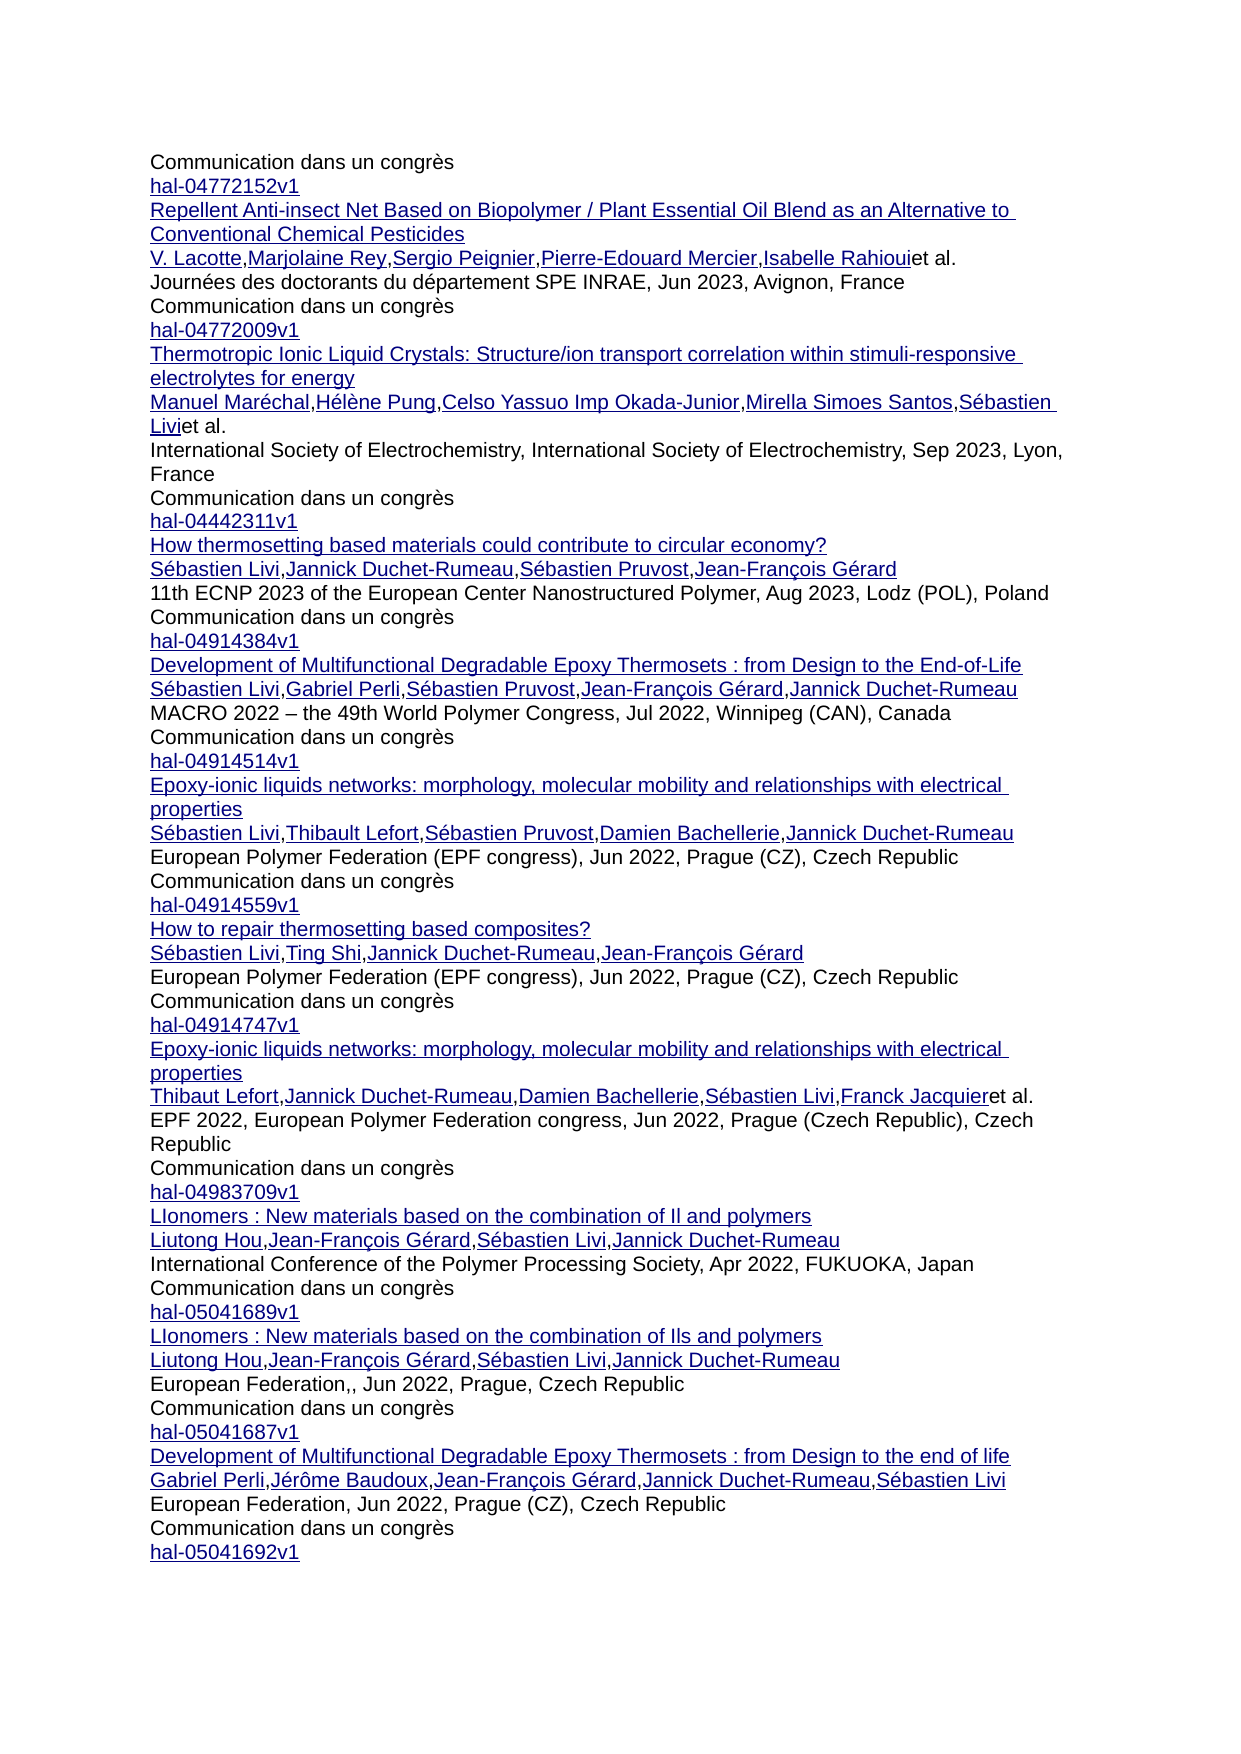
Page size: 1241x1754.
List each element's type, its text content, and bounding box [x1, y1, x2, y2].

table_cell How to repair thermosetting based composites? Sébastien Livi,Ting Shi,Jannick Duchet-Rumeau,Jean-François Gérard European Polymer Federation (EPF congress), Jun 2022, Prague (CZ), Czech Republic Communication dans un congrès hal-04914747v1 [150, 917, 1090, 1036]
table_cell Epoxy-ionic liquids networks: morphology, molecular mobility and relationships with electrical properties Thibaut Lefort,Jannick Duchet-Rumeau,Damien Bachellerie,Sébastien Livi,Franck Jacquieret al. EPF 2022, European Polymer Federation congress, Jun 2022, Prague (Czech Republic), Czech Republic Communication dans un congrès hal-04983709v1 [150, 1036, 1090, 1204]
table_cell Development of Multifunctional Degradable Epoxy Thermosets : from Design to the End-of-Life Sébastien Livi,Gabriel Perli,Sébastien Pruvost,Jean-François Gérard,Jannick Duchet-Rumeau MACRO 2022 – the 49th World Polymer Congress, Jul 2022, Winnipeg (CAN), Canada Communication dans un congrès hal-04914514v1 [150, 653, 1090, 773]
table_cell Epoxy-ionic liquids networks: morphology, molecular mobility and relationships with electrical properties Sébastien Livi,Thibault Lefort,Sébastien Pruvost,Damien Bachellerie,Jannick Duchet-Rumeau European Polymer Federation (EPF congress), Jun 2022, Prague (CZ), Czech Republic Communication dans un congrès hal-04914559v1 [150, 773, 1090, 917]
table_cell Repellent Anti-insect Net Based on Biopolymer / Plant Essential Oil Blend as an Alternative to Conventional Chemical Pesticides V. Lacotte,Marjolaine Rey,Sergio Peignier,Pierre-Edouard Mercier,Isabelle Rahiouiet al. Journées des doctorants du département SPE INRAE, Jun 2023, Avignon, France Communication dans un congrès hal-04772009v1 [150, 198, 1090, 342]
table_cell Communication dans un congrès hal-04772152v1 [150, 150, 1090, 198]
table_cell Development of Multifunctional Degradable Epoxy Thermosets : from Design to the end of life Gabriel Perli,Jérôme Baudoux,Jean-François Gérard,Jannick Duchet-Rumeau,Sébastien Livi European Federation, Jun 2022, Prague (CZ), Czech Republic Communication dans un congrès hal-05041692v1 [150, 1444, 1090, 1563]
table_cell LIonomers : New materials based on the combination of Ils and polymers Liutong Hou,Jean-François Gérard,Sébastien Livi,Jannick Duchet-Rumeau European Federation,, Jun 2022, Prague, Czech Republic Communication dans un congrès hal-05041687v1 [150, 1324, 1090, 1444]
table_cell Thermotropic Ionic Liquid Crystals: Structure/ion transport correlation within stimuli-responsive electrolytes for energy Manuel Maréchal,Hélène Pung,Celso Yassuo Imp Okada-Junior,Mirella Simoes Santos,Sébastien Liviet al. International Society of Electrochemistry, International Society of Electrochemistry, Sep 2023, Lyon, France Communication dans un congrès hal-04442311v1 [150, 342, 1090, 533]
table_cell How thermosetting based materials could contribute to circular economy? Sébastien Livi,Jannick Duchet-Rumeau,Sébastien Pruvost,Jean-François Gérard 11th ECNP 2023 of the European Center Nanostructured Polymer, Aug 2023, Lodz (POL), Poland Communication dans un congrès hal-04914384v1 [150, 533, 1090, 653]
table_cell LIonomers : New materials based on the combination of Il and polymers Liutong Hou,Jean-François Gérard,Sébastien Livi,Jannick Duchet-Rumeau International Conference of the Polymer Processing Society, Apr 2022, FUKUOKA, Japan Communication dans un congrès hal-05041689v1 [150, 1204, 1090, 1324]
